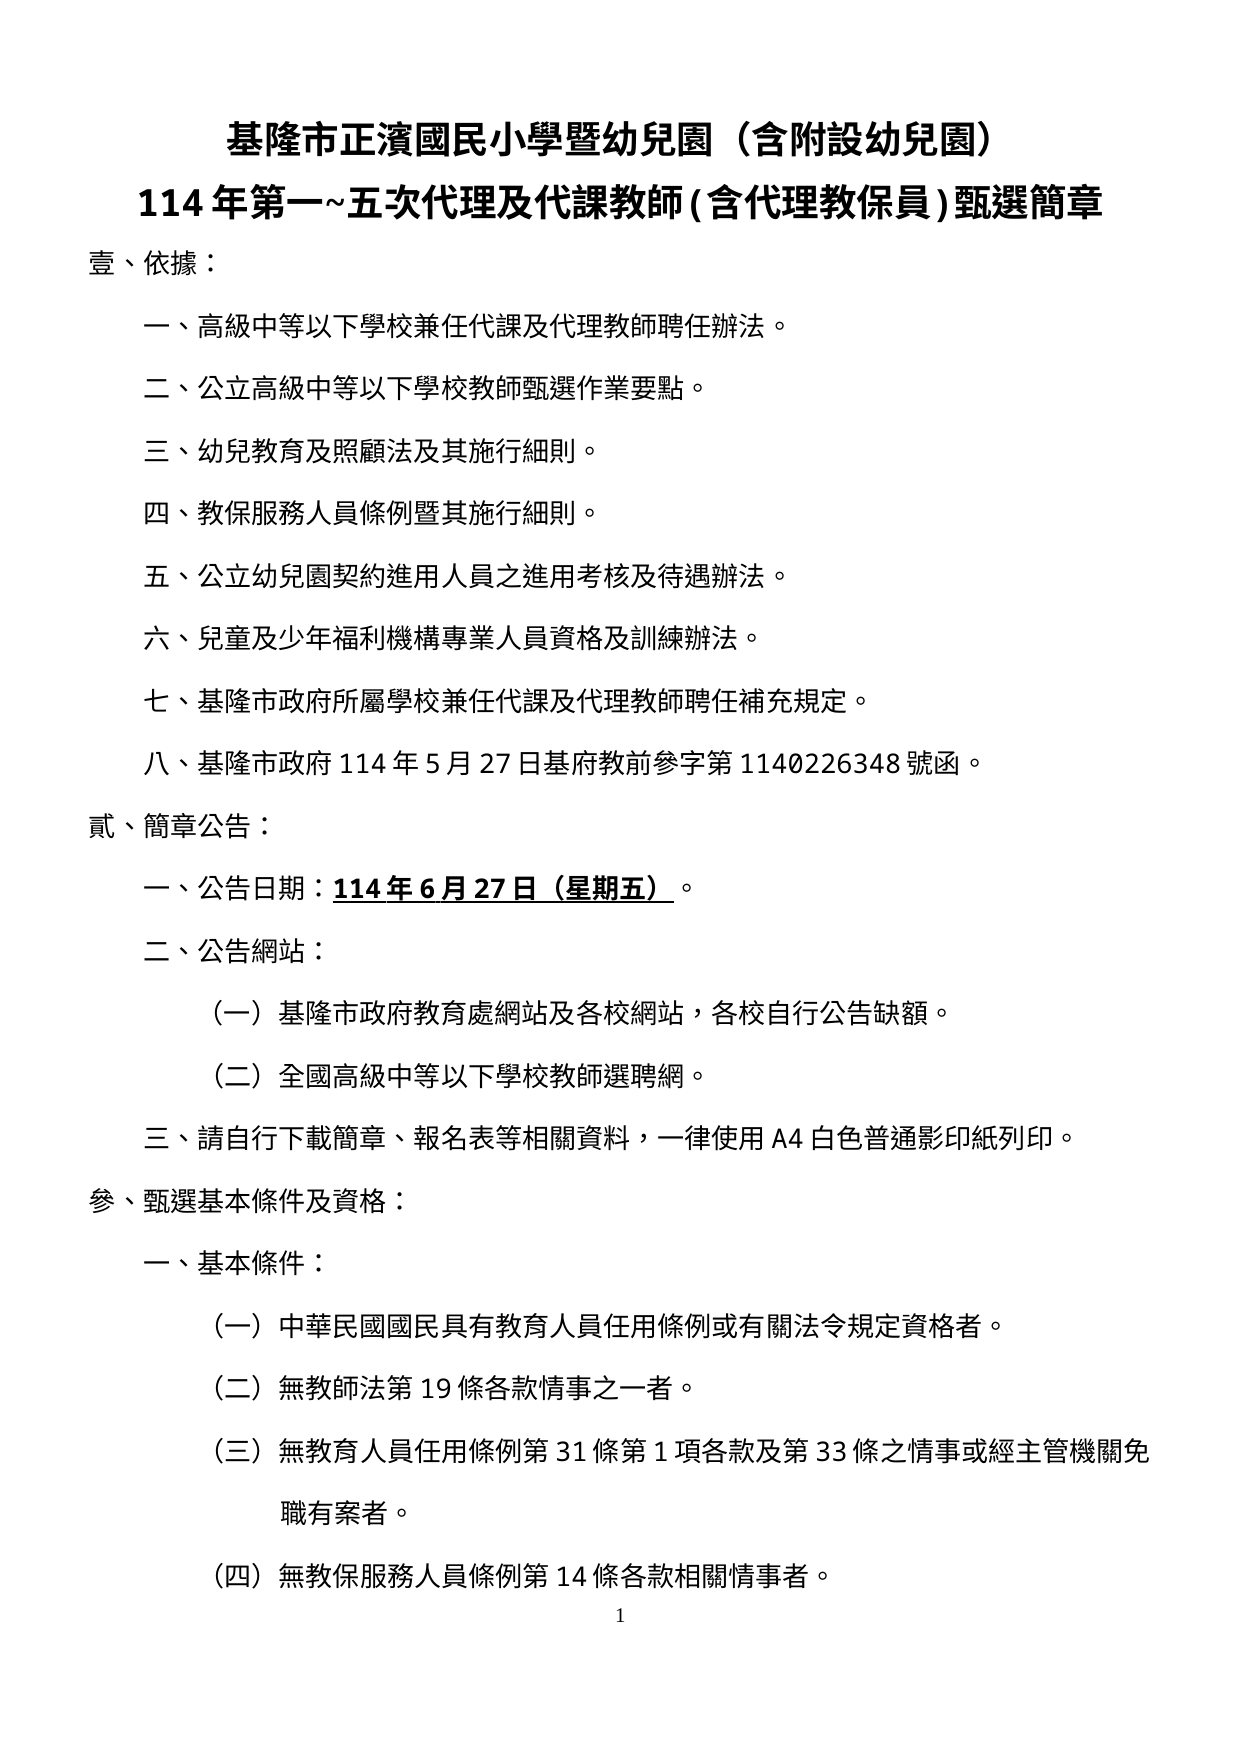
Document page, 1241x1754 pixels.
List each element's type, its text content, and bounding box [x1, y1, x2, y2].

text （一）基隆市政府教育處網站及各校網站，各校自行公告缺額。 [197, 971, 1152, 1033]
text 一、公告日期：114年6月27日（星期五）。 [89, 846, 1152, 908]
text （二）無教師法第19條各款情事之一者。 [89, 1346, 1152, 1408]
text 二、公告網站： [89, 908, 1152, 971]
text 114年第一~五次代理及代課教師(含代理教保員)甄選簡章 [89, 158, 1152, 221]
text 貳、簡章公告： [89, 783, 1152, 846]
text （一）中華民國國民具有教育人員任用條例或有關法令規定資格者。 [89, 1283, 1152, 1346]
text （三）無教育人員任用條例第31條第1項各款及第33條之情事或經主管機關免職有案者。 [197, 1408, 1152, 1533]
text 參、甄選基本條件及資格： [89, 1158, 1152, 1221]
text 一、高級中等以下學校兼任代課及代理教師聘任辦法。 [89, 283, 1152, 346]
text 五、公立幼兒園契約進用人員之進用考核及待遇辦法。 [89, 533, 1152, 596]
text 三、請自行下載簡章、報名表等相關資料，一律使用A4白色普通影印紙列印。 [89, 1096, 1152, 1158]
text （四）無教保服務人員條例第14條各款相關情事者。 [197, 1533, 1152, 1596]
text 基隆市正濱國民小學暨幼兒園（含附設幼兒園） [89, 96, 1152, 158]
text （二）全國高級中等以下學校教師選聘網。 [89, 1033, 1152, 1096]
text 七、基隆市政府所屬學校兼任代課及代理教師聘任補充規定。 [89, 658, 1152, 721]
text 一、基本條件： [89, 1221, 1152, 1283]
text 壹、依據： [89, 221, 1152, 283]
text 二、公立高級中等以下學校教師甄選作業要點。 [89, 346, 1152, 408]
text 四、教保服務人員條例暨其施行細則。 [89, 471, 1152, 533]
text 八、基隆市政府114年5月27日基府教前參字第1140226348號函。 [89, 721, 1152, 783]
text 三、幼兒教育及照顧法及其施行細則。 [89, 408, 1152, 471]
text 六、兒童及少年福利機構專業人員資格及訓練辦法。 [89, 596, 1152, 658]
